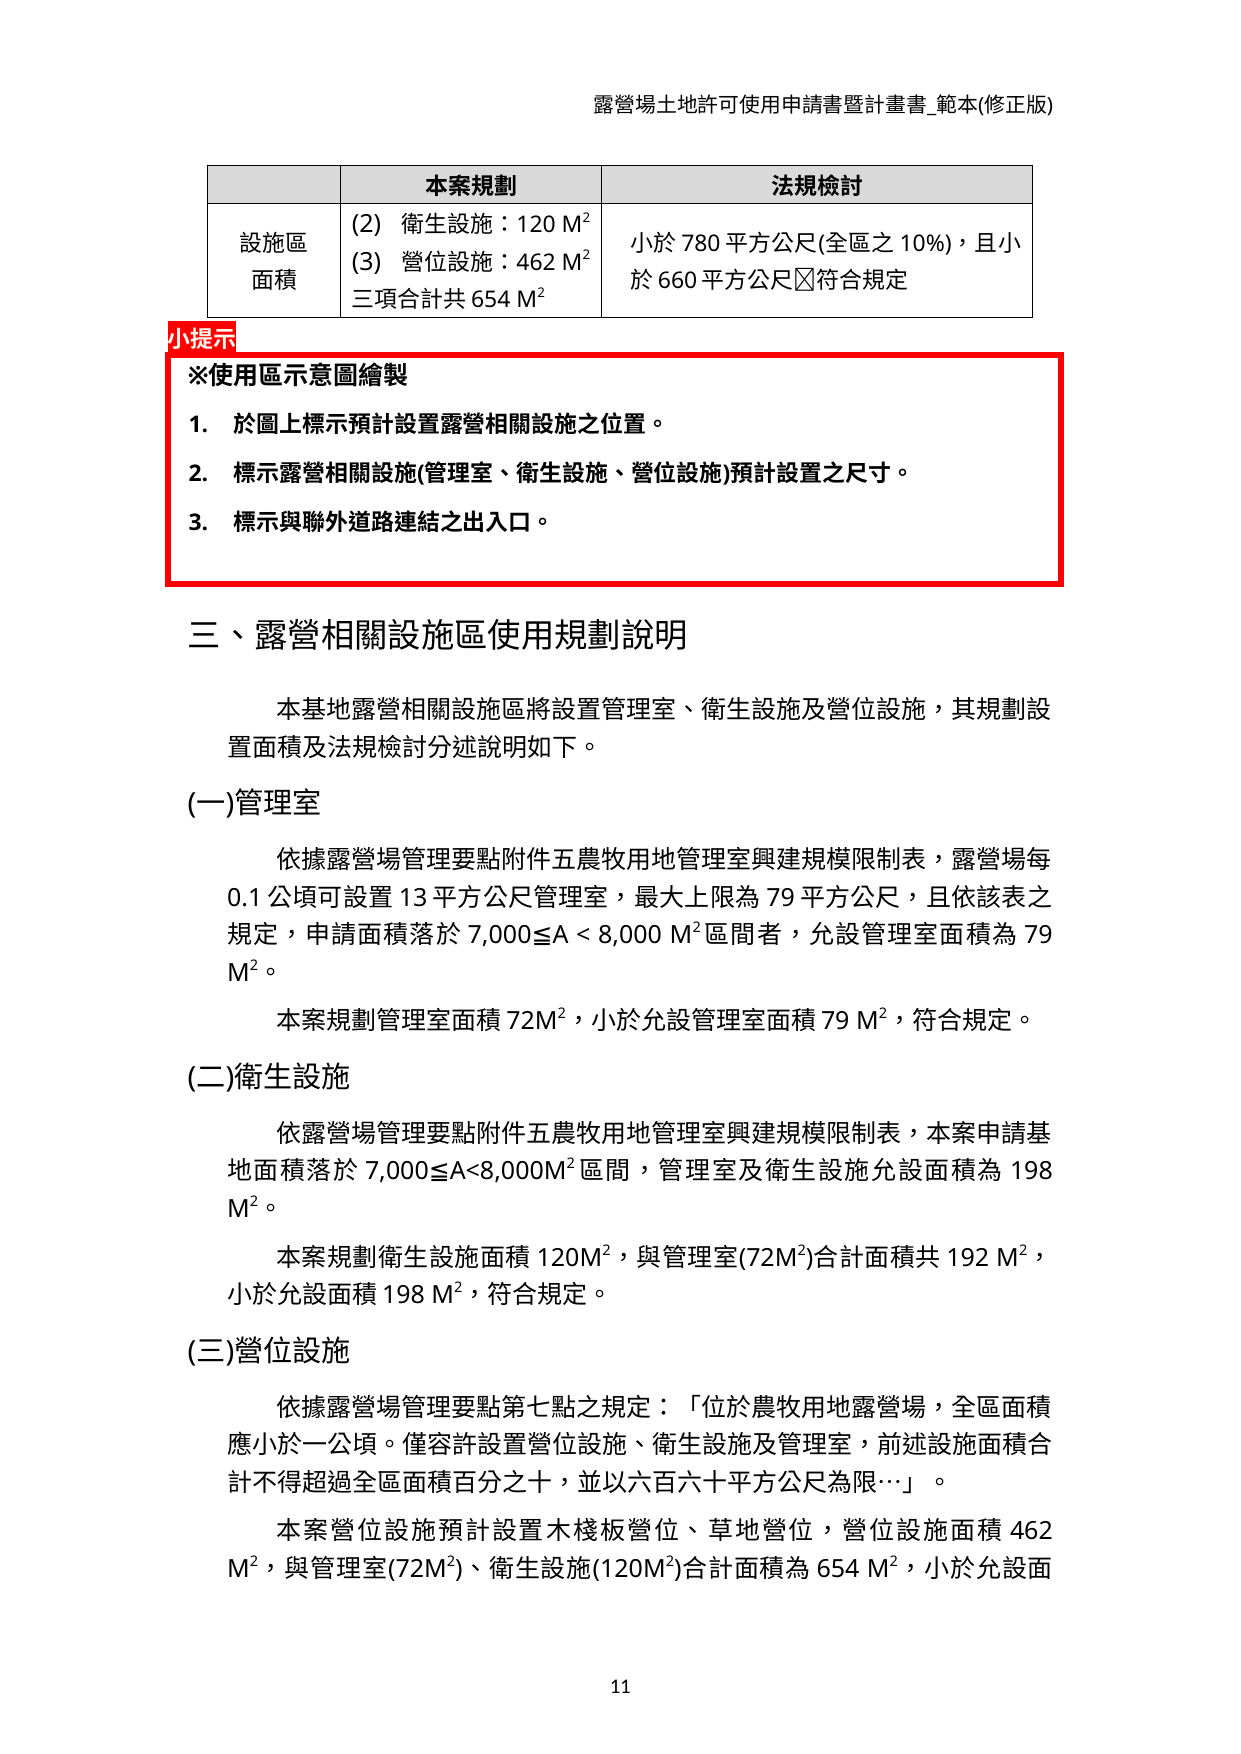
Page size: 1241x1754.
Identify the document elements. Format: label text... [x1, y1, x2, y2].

text 小提示 [153, 328, 250, 353]
subtitle (三)營位設施 [187, 1311, 1053, 1386]
table_header [208, 166, 340, 203]
text 本基地露營相關設施區將設置管理室、衛生設施及營位設施，其規劃設置面積及法規檢討分述說明如下。 [227, 689, 1053, 764]
table_cell 設施區 面積 [208, 204, 340, 317]
list 標示與聯外道路連結之出入口。 [188, 501, 1053, 539]
subtitle 三、露營相關設施區使用規劃說明 [187, 595, 1053, 670]
table_header 本案規劃 [341, 166, 601, 203]
subtitle (一)管理室 [187, 764, 1053, 839]
table_header 法規檢討 [602, 166, 1032, 203]
subtitle (二)衛生設施 [187, 1038, 1053, 1113]
text 依露營場管理要點附件五農牧用地管理室興建規模限制表，本案申請基地面積落於7,000≦A<8,000M2區間，管理室及衛生設施允設面積為198 M2。 [227, 1113, 1053, 1225]
text 本案規劃管理室面積72M2，小於允設管理室面積79 M2，符合規定。 [227, 1000, 1053, 1038]
text 本案營位設施預計設置木棧板營位、草地營位，營位設施面積462 M2，與管理室(72M2)、衛生設施(120M2)合計面積為654 M2，小於允設面 [227, 1510, 1053, 1585]
text ※使用區示意圖繪製 [187, 358, 1053, 393]
table_cell 管理室：72M2 衛生設施：120 M2 營位設施：462 M2 三項合計共654 M2 [341, 204, 601, 317]
list 標示露營相關設施(管理室、衛生設施、營位設施)預計設置之尺寸。 [188, 453, 1053, 490]
text 本案規劃衛生設施面積120M2，與管理室(72M2)合計面積共192 M2，小於允設面積198 M2，符合規定。 [227, 1236, 1053, 1311]
text 依據露營場管理要點第七點之規定：「位於農牧用地露營場，全區面積應小於一公頃。僅容許設置營位設施、衛生設施及管理室，前述設施面積合計不得超過全區面積百分之十，並以六百六十平方公尺為限…」。 [227, 1386, 1053, 1499]
text 依據露營場管理要點附件五農牧用地管理室興建規模限制表，露營場每0.1公頃可設置13平方公尺管理室，最大上限為79平方公尺，且依該表之規定，申請面積落於7,000≦A < 8,000 M2區間者，允設管理室面積為79 M2。 [227, 839, 1053, 989]
list 於圖上標示預計設置露營相關設施之位置。 [188, 404, 1053, 441]
table_cell 小於780平方公尺(全區之10%)，且小於660平方公尺符合規定 [602, 204, 1032, 317]
